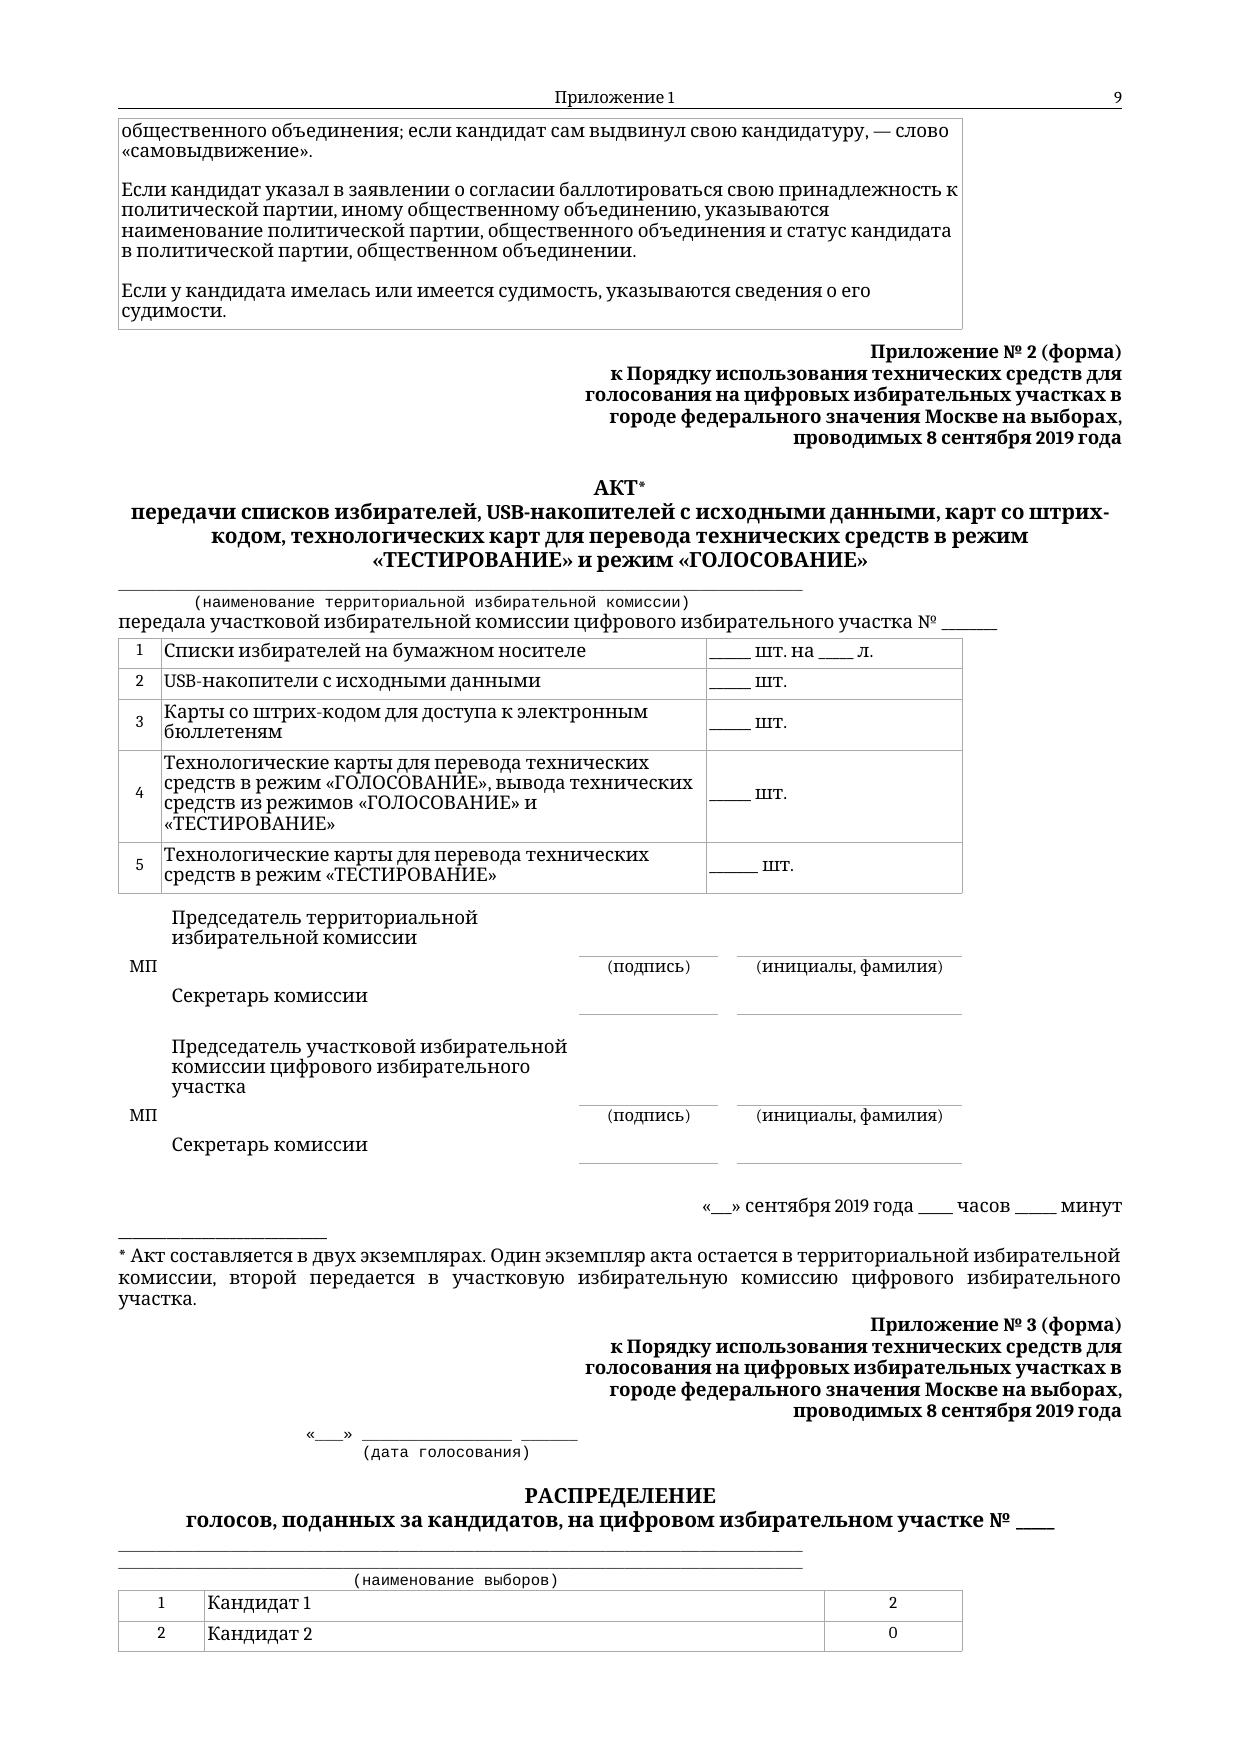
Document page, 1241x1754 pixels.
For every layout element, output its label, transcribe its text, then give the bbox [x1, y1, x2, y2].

table_cell (подпись) [579, 1106, 718, 1132]
table_cell 2 [119, 1622, 204, 1651]
table_cell [579, 1164, 718, 1183]
table_cell [579, 1132, 718, 1163]
text «___» ________________ ______ [118, 1427, 1122, 1444]
table_cell [118, 1163, 168, 1183]
table_header 2 [825, 1591, 962, 1621]
table_header общественного объединения; если кандидат сам выдвинул свою кандидатуру, — слово «самовыдвижение». Если кандидат указал в заявлении о согласии баллотироваться свою принадлежность к политической партии, иному общественному объединению, указываются наименование политической партии, общественного объединения и статус кандидата в политической партии, общественном объединении. Если у кандидата имелась или имеется судимость, указываются сведения о его судимости. [119, 119, 962, 329]
table_cell [169, 1163, 579, 1183]
text _________________________________________________________________________ [118, 1537, 1122, 1555]
subtitle АКТ* передачи списков избирателей, USB-накопителей с исходными данными, карт со штрих-кодом, технологических карт для перевода технических средств в режим «ТЕСТИРОВАНИЕ» и режим «ГОЛОСОВАНИЕ» [118, 477, 1122, 572]
table_cell ______ шт. [707, 669, 962, 699]
text Приложение № 3 (форма) к Порядку использования технических средств для голосования на цифровых избирательных участках в городе федерального значения Москве на выборах, проводимых 8 сентября 2019 года [118, 1314, 1122, 1422]
text * Акт составляется в двух экземплярах. Один экземпляр акта остается в территориальной избирательной комиссии, второй передается в участковую избирательную комиссию цифрового избирательного участка. [118, 1246, 1122, 1310]
table_cell [718, 1132, 737, 1163]
table_cell ______ шт. [707, 700, 962, 750]
subtitle РАСПРЕДЕЛЕНИЕ голосов, поданных за кандидатов, на цифровом избирательном участке № _____ [118, 1485, 1122, 1533]
table_cell Председатель участковой избирательной комиссии цифрового избирательного участка [169, 1034, 579, 1105]
table_cell [718, 1034, 737, 1105]
table_cell 3 [119, 700, 161, 750]
table_cell 4 [119, 751, 161, 842]
table_cell (инициалы, фамилия) [737, 1106, 962, 1132]
table_cell [718, 1163, 737, 1183]
table_header Списки избирателей на бумажном носителе [162, 639, 706, 668]
table_cell Технологические карты для перевода технических средств в режим «ТЕСТИРОВАНИЕ» [162, 843, 706, 893]
text (наименование выборов) [118, 1572, 1122, 1590]
table_cell 5 [119, 843, 161, 893]
table_cell 0 [825, 1622, 962, 1651]
table_cell [579, 983, 718, 1014]
table_cell (инициалы, фамилия) [737, 957, 962, 983]
text «___» сентября 2019 года _____ часов ______ минут [118, 1195, 1122, 1217]
table_header 1 [119, 1591, 204, 1621]
table_cell [737, 1132, 962, 1163]
table_cell [737, 1164, 962, 1183]
table_cell [737, 983, 962, 1014]
text (наименование территориальной избирательной комиссии) [118, 594, 1122, 612]
text _________________________________________________________________________ [118, 1555, 1122, 1572]
table_cell [737, 1034, 962, 1105]
table_header [718, 905, 737, 956]
table_cell [169, 1105, 579, 1132]
table_cell [118, 1034, 168, 1105]
table_header 1 [119, 639, 161, 668]
table_cell [169, 1014, 579, 1034]
table_cell [579, 1034, 718, 1105]
table_cell [169, 956, 579, 983]
table_cell Секретарь комиссии [169, 983, 579, 1014]
text Приложение № 2 (форма) к Порядку использования технических средств для голосования на цифровых избирательных участках в городе федерального значения Москве на выборах, проводимых 8 сентября 2019 года [118, 342, 1122, 449]
table_cell [718, 1105, 737, 1132]
text ______________________________ [118, 1221, 1122, 1242]
table_cell _______ шт. [707, 843, 962, 893]
table_cell USB-накопители с исходными данными [162, 669, 706, 699]
table_header Председатель территориальной избирательной комиссии [169, 905, 579, 956]
table_cell (подпись) [579, 957, 718, 983]
table_cell МП [118, 956, 168, 983]
table_cell Кандидат 2 [205, 1622, 824, 1651]
table_cell МП [118, 1105, 168, 1132]
table_cell 2 [119, 669, 161, 699]
table_header Кандидат 1 [205, 1591, 824, 1621]
table_header [737, 905, 962, 956]
table_cell [718, 983, 737, 1014]
table_cell [737, 1015, 962, 1034]
table_cell [118, 1014, 168, 1034]
text _________________________________________________________________________ [118, 577, 1122, 594]
table_cell Технологические карты для перевода технических средств в режим «ГОЛОСОВАНИЕ», вывода технических средств из режимов «ГОЛОСОВАНИЕ» и «ТЕСТИРОВАНИЕ» [162, 751, 706, 842]
text (дата голосования) [118, 1444, 1122, 1462]
table_cell [118, 983, 168, 1014]
table_cell [718, 956, 737, 983]
table_cell Карты со штрих-кодом для доступа к электронным бюллетеням [162, 700, 706, 750]
table_cell [579, 1015, 718, 1034]
table_cell [718, 1014, 737, 1034]
table_header ______ шт. на _____ л. [707, 639, 962, 668]
table_header [579, 905, 718, 956]
text передала участковой избирательной комиссии цифрового избирательного участка № ________ [118, 612, 1122, 633]
table_header [118, 905, 168, 956]
table_cell Секретарь комиссии [169, 1132, 579, 1163]
table_cell [118, 1132, 168, 1163]
table_cell ______ шт. [707, 751, 962, 842]
